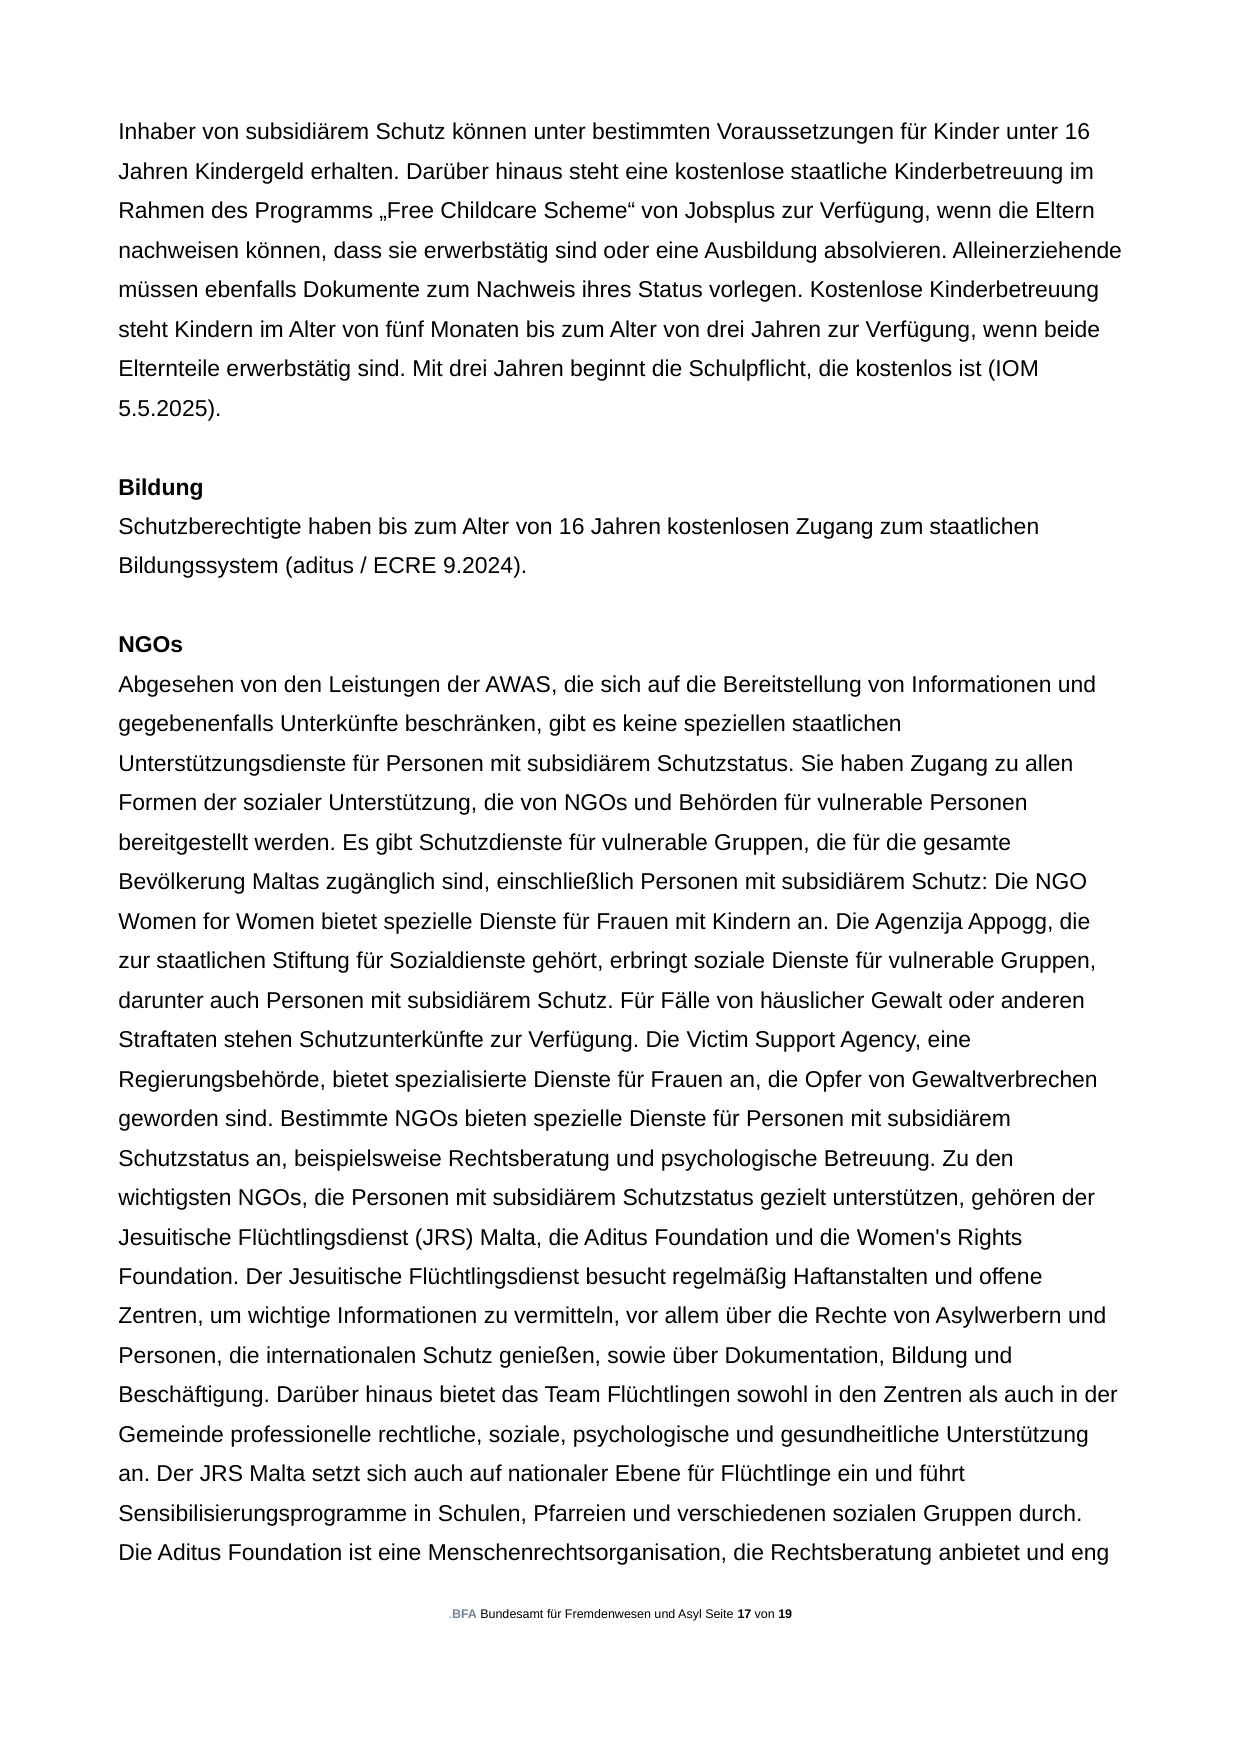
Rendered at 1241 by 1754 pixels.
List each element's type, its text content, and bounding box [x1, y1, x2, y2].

text Inhaber von subsidiärem Schutz können unter bestimmten Voraussetzungen für Kinder unter 16 Jahren Kindergeld erhalten. Darüber hinaus steht eine kostenlose staatliche Kinderbetreuung im Rahmen des Programms „Free Childcare Scheme“ von Jobsplus zur Verfügung, wenn die Eltern nachweisen können, dass sie erwerbstätig sind oder eine Ausbildung absolvieren. Alleinerziehende müssen ebenfalls Dokumente zum Nachweis ihres Status vorlegen. Kostenlose Kinderbetreuung steht Kindern im Alter von fünf Monaten bis zum Alter von drei Jahren zur Verfügung, wenn beide Elternteile erwerbstätig sind. Mit drei Jahren beginnt die Schulpflicht, die kostenlos ist (IOM 5.5.2025). [118, 118, 1122, 421]
text Abgesehen von den Leistungen der AWAS, die sich auf die Bereitstellung von Informationen und gegebenenfalls Unterkünfte beschränken, gibt es keine speziellen staatlichen Unterstützungsdienste für Personen mit subsidiärem Schutzstatus. Sie haben Zugang zu allen Formen der sozialer Unterstützung, die von NGOs und Behörden für vulnerable Personen bereitgestellt werden. Es gibt Schutzdienste für vulnerable Gruppen, die für die gesamte Bevölkerung Maltas zugänglich sind, einschließlich Personen mit subsidiärem Schutz: Die NGO Women for Women bietet spezielle Dienste für Frauen mit Kindern an. Die Agenzija Appogg, die zur staatlichen Stiftung für Sozialdienste gehört, erbringt soziale Dienste für vulnerable Gruppen, darunter auch Personen mit subsidiärem Schutz. Für Fälle von häuslicher Gewalt oder anderen Straftaten stehen Schutzunterkünfte zur Verfügung. Die Victim Support Agency, eine Regierungsbehörde, bietet spezialisierte Dienste für Frauen an, die Opfer von Gewaltverbrechen geworden sind. Bestimmte NGOs bieten spezielle Dienste für Personen mit subsidiärem Schutzstatus an, beispielsweise Rechtsberatung und psychologische Betreuung. Zu den wichtigsten NGOs, die Personen mit subsidiärem Schutzstatus gezielt unterstützen, gehören der Jesuitische Flüchtlingsdienst (JRS) Malta, die Aditus Foundation und die Women's Rights Foundation. Der Jesuitische Flüchtlingsdienst besucht regelmäßig Haftanstalten und offene Zentren, um wichtige Informationen zu vermitteln, vor allem über die Rechte von Asylwerbern und Personen, die internationalen Schutz genießen, sowie über Dokumentation, Bildung und Beschäftigung. Darüber hinaus bietet das Team Flüchtlingen sowohl in den Zentren als auch in der Gemeinde professionelle rechtliche, soziale, psychologische und gesundheitliche Unterstützung an. Der JRS Malta setzt sich auch auf nationaler Ebene für Flüchtlinge ein und führt Sensibilisierungsprogramme in Schulen, Pfarreien und verschiedenen sozialen Gruppen durch. Die Aditus Foundation ist eine Menschenrechtsorganisation, die Rechtsberatung anbietet und eng [118, 671, 1122, 1566]
text Bildung [118, 473, 1122, 500]
text NGOs [118, 631, 1122, 658]
text Schutzberechtigte haben bis zum Alter von 16 Jahren kostenlosen Zugang zum staatlichen Bildungssystem (aditus / ECRE 9.2024). [118, 513, 1122, 579]
